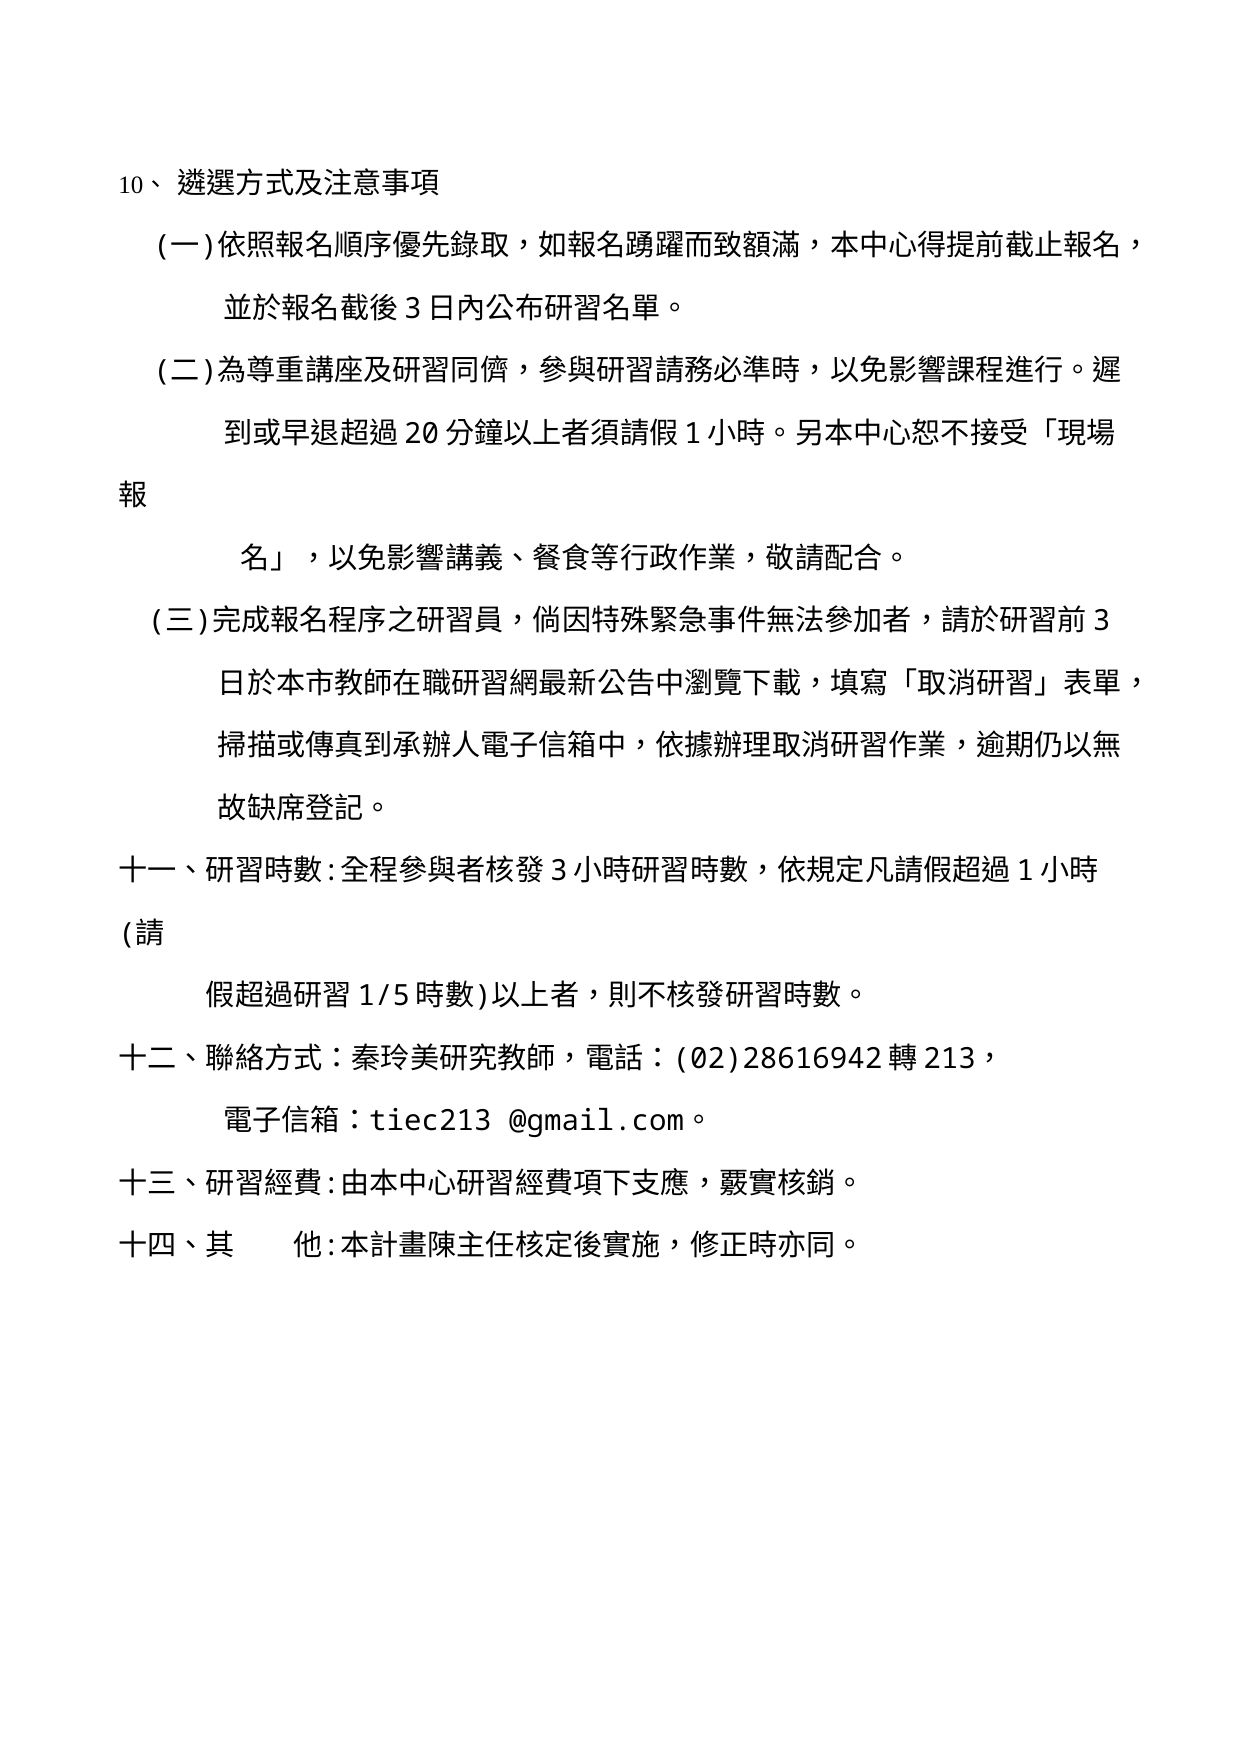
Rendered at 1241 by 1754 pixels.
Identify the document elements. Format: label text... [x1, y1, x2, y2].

text 電子信箱：tiec213 @gmail.com。 [118, 1076, 1122, 1139]
text 十四、其 他:本計畫陳主任核定後實施，修正時亦同。 [118, 1201, 1122, 1264]
text (一)依照報名順序優先錄取，如報名踴躍而致額滿，本中心得提前截止報名， [118, 201, 1122, 264]
text 掃描或傳真到承辦人電子信箱中，依據辦理取消研習作業，逾期仍以無 [148, 701, 1122, 764]
text 故缺席登記。 [148, 764, 1122, 826]
text 十二、聯絡方式：秦玲美研究教師，電話：(02)28616942轉213， [118, 1014, 1122, 1076]
text (二)為尊重講座及研習同儕，參與研習請務必準時，以免影響課程進行。遲 [118, 326, 1122, 389]
text (三)完成報名程序之研習員，倘因特殊緊急事件無法參加者，請於研習前3 [148, 576, 1122, 639]
text 並於報名截後3日內公布研習名單。 [118, 264, 1122, 326]
text 十一、研習時數:全程參與者核發3小時研習時數，依規定凡請假超過1小時(請 [118, 826, 1122, 951]
text 到或早退超過20分鐘以上者須請假1小時。另本中心恕不接受「現場報 [118, 389, 1122, 514]
text 名」，以免影響講義、餐食等行政作業，敬請配合。 [118, 514, 1122, 576]
text 十三、研習經費:由本中心研習經費項下支應，覈實核銷。 [118, 1139, 1122, 1201]
text 假超過研習1/5時數)以上者，則不核發研習時數。 [118, 951, 1122, 1014]
list 遴選方式及注意事項 [118, 139, 1122, 201]
text 日於本市教師在職研習網最新公告中瀏覽下載，填寫「取消研習」表單， [148, 639, 1122, 701]
